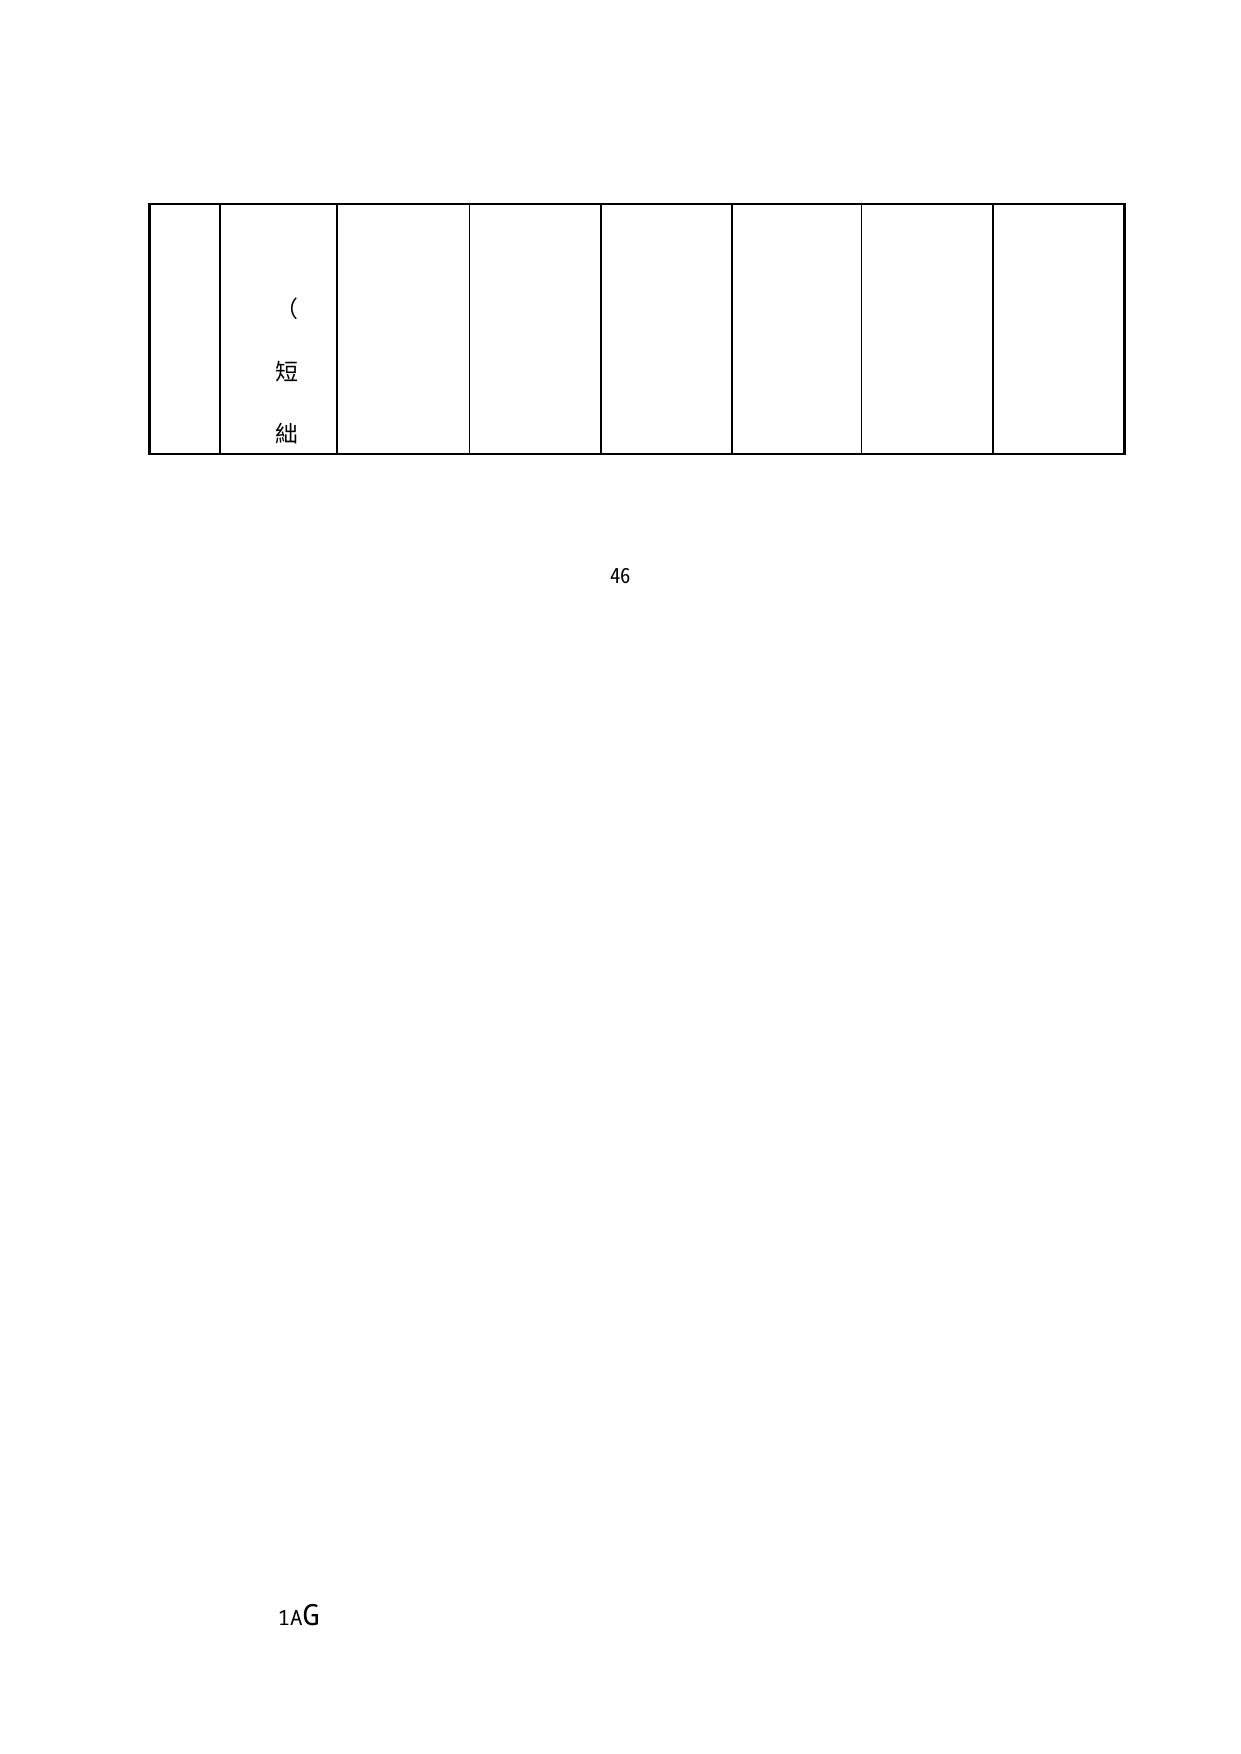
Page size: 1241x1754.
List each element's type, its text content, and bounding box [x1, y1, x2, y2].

table_cell （短絀 [221, 205, 336, 453]
table_cell [862, 205, 992, 453]
table_cell [733, 205, 861, 453]
table_cell - [338, 205, 469, 453]
table_cell - [602, 205, 731, 453]
table_cell - [470, 205, 600, 453]
table_cell [151, 205, 219, 453]
table_cell [994, 205, 1123, 453]
